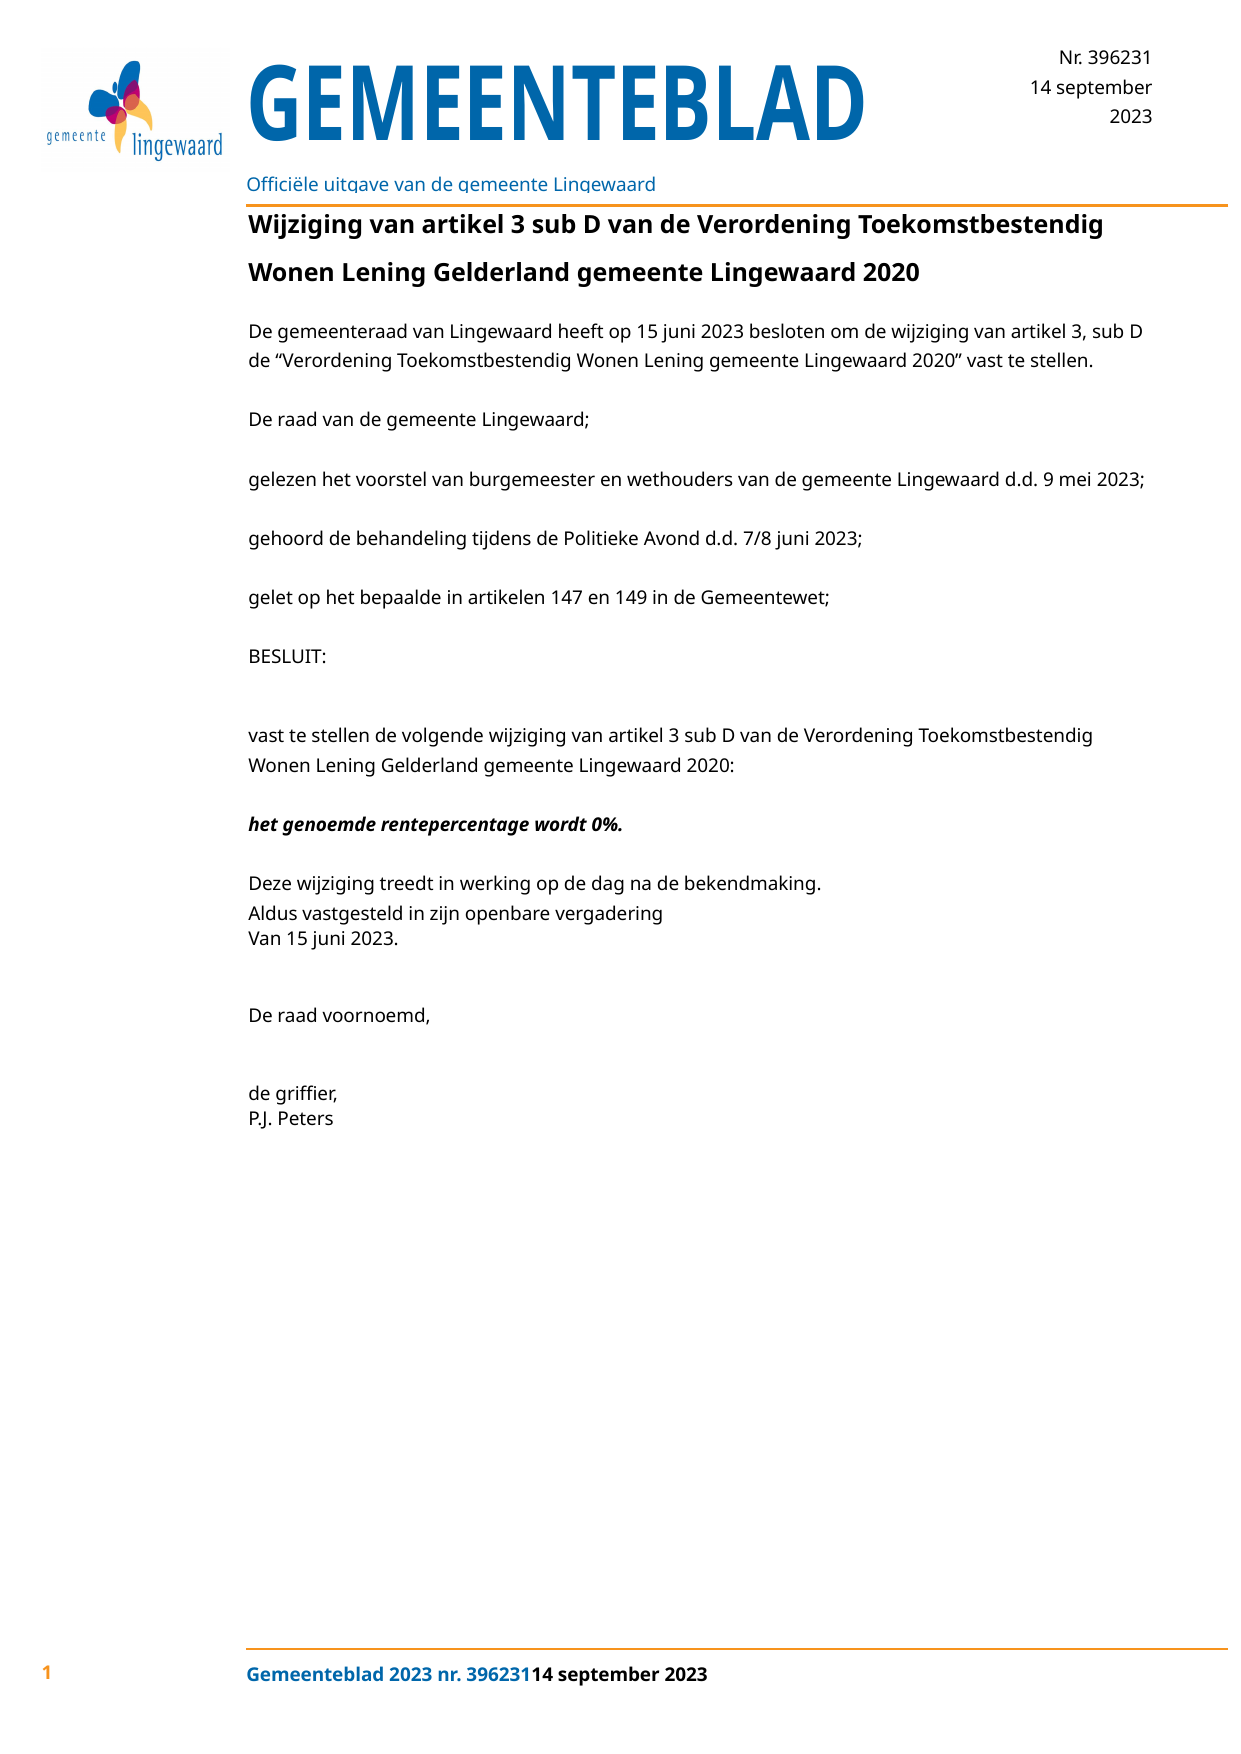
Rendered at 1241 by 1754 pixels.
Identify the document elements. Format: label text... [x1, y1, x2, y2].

text vast te stellen de volgende wijziging van artikel 3 sub D van de Verordening Toekomstbestendig Wonen Lening Gelderland gemeente Lingewaard 2020: [248, 722, 1152, 777]
text de griffier, [248, 1080, 1152, 1106]
text De raad voornoemd, [248, 1003, 1152, 1028]
text Wijziging van artikel 3 sub D van de Verordening Toekomstbestendig Wonen Lening Gelderland gemeente Lingewaard 2020 [248, 207, 1152, 288]
text BESLUIT: [248, 643, 1152, 669]
text Aldus vastgesteld in zijn openbare vergadering [248, 900, 1152, 925]
text Deze wijziging treedt in werking op de dag na de bekendmaking. [248, 870, 1152, 896]
text gelet op het bepaalde in artikelen 147 en 149 in de Gemeentewet; [248, 584, 1152, 610]
text gelezen het voorstel van burgemeester en wethouders van de gemeente Lingewaard d.d. 9 mei 2023; [248, 466, 1152, 492]
text gehoord de behandeling tijdens de Politieke Avond d.d. 7/8 juni 2023; [248, 525, 1152, 551]
picture [41, 47, 231, 172]
text De gemeenteraad van Lingewaard heeft op 15 juni 2023 besloten om de wijziging van artikel 3, sub D de “Verordening Toekomstbestendig Wonen Lening gemeente Lingewaard 2020” vast te stellen. [248, 318, 1152, 373]
text P.J. Peters [248, 1106, 1152, 1131]
text Van 15 juni 2023. [248, 925, 1152, 951]
text het genoemde rentepercentage wordt 0%. [248, 811, 1152, 837]
text De raad van de gemeente Lingewaard; [248, 407, 1152, 432]
